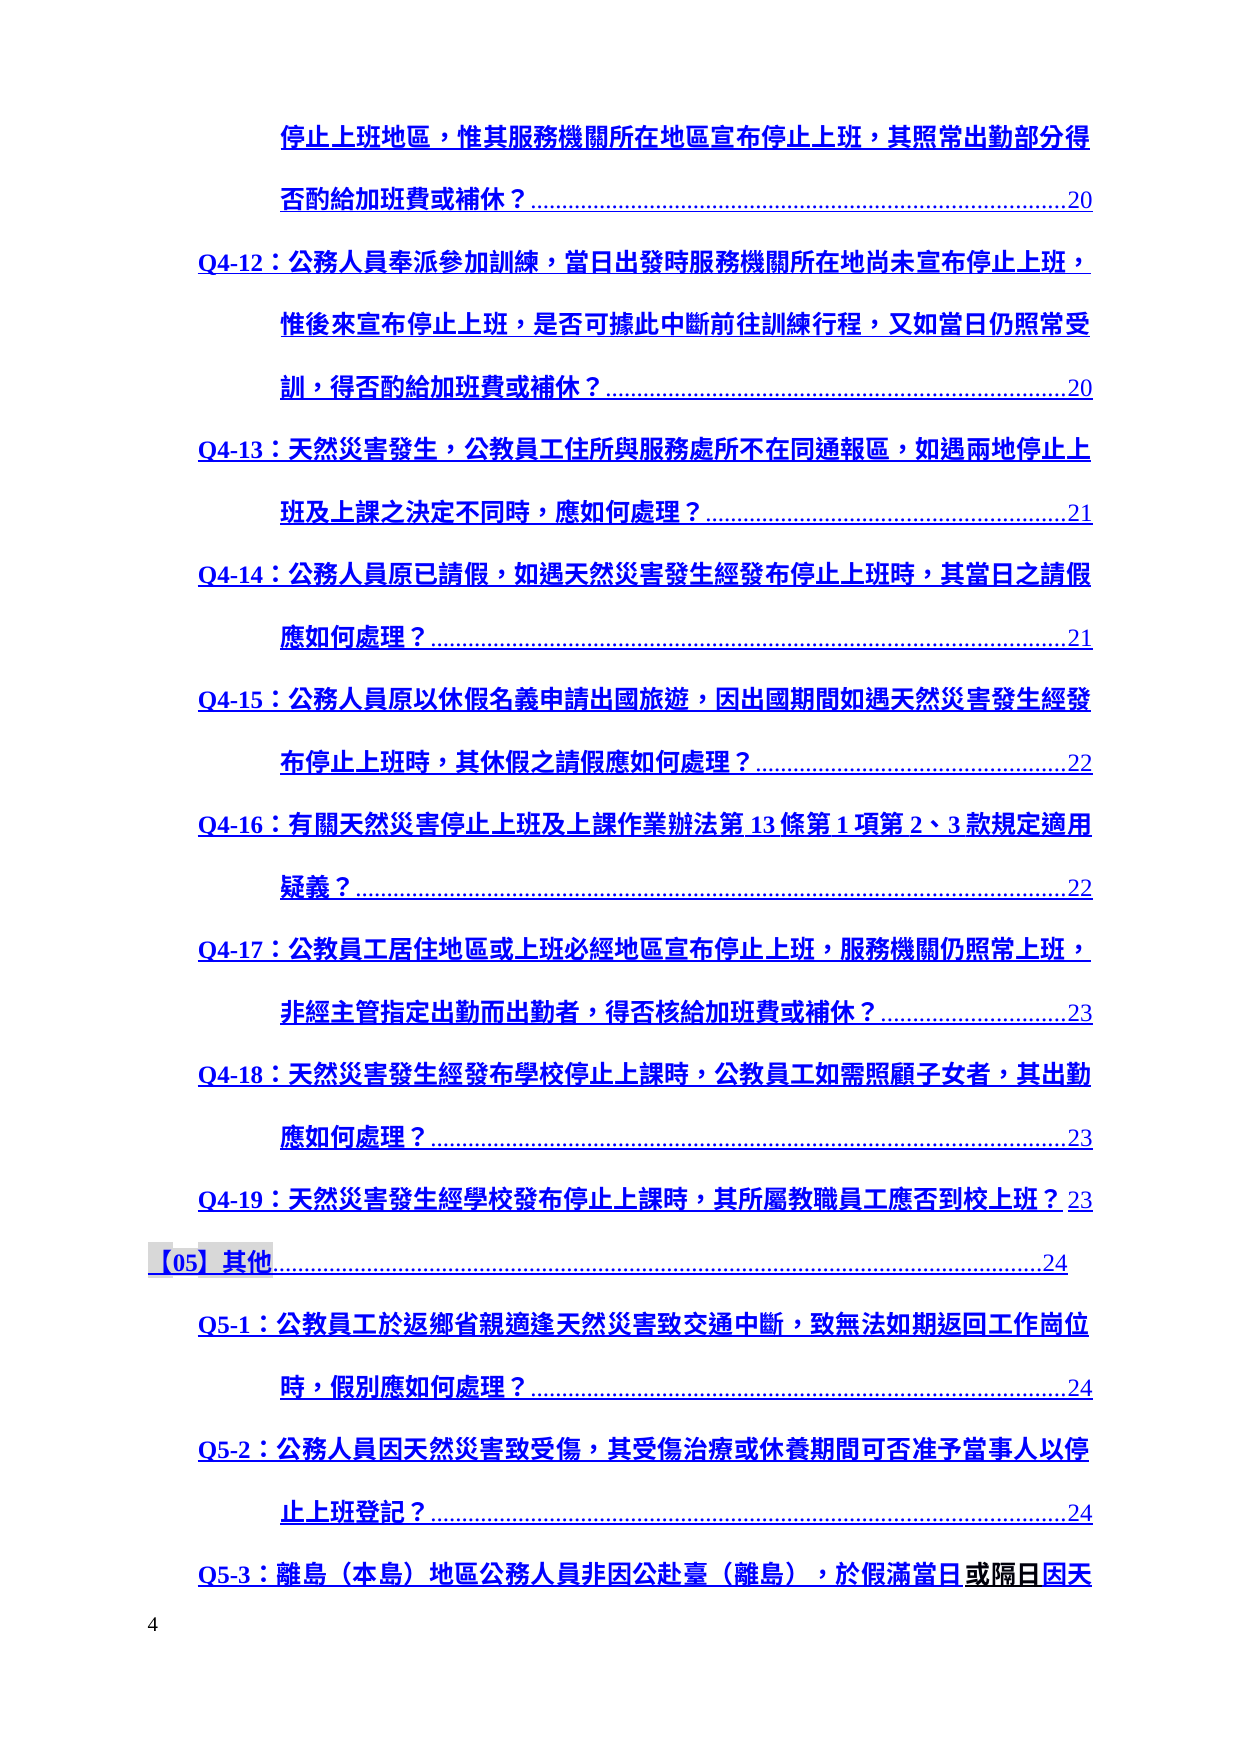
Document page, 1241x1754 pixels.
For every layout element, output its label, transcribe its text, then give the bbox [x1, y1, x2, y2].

text Q4-14：公務人員原已請假，如遇天然災害發生經發布停止上班時，其當日之請假應如何處理？ 21 [198, 531, 1092, 656]
text Q4-12：公務人員奉派參加訓練，當日出發時服務機關所在地尚未宣布停止上班，惟後來宣布停止上班，是否可據此中斷前往訓練行程，又如當日仍照常受訓，得否酌給加班費或補休？ 20 [198, 218, 1092, 406]
text Q4-17：公教員工居住地區或上班必經地區宣布停止上班，服務機關仍照常上班，非經主管指定出勤而出勤者，得否核給加班費或補休？ 23 [198, 906, 1092, 1031]
text Q5-3：離島（本島）地區公務人員非因公赴臺（離島），於假滿當日或隔日因天候不佳致班機取消無法如期返回工作崗位，得否比照天然災害停止上班處理？ 24 [198, 1531, 1092, 1593]
text Q4-11：公務人員奉派參加會議，已於前一日出發至出差地，會議當日出差地為未停止上班地區，惟其服務機關所在地區宣布停止上班，其照常出勤部分得否酌給加班費或補休？ 20 [198, 93, 1092, 218]
text Q5-1：公教員工於返鄉省親適逢天然災害致交通中斷，致無法如期返回工作崗位時，假別應如何處理？ 24 [198, 1281, 1092, 1406]
text Q4-15：公務人員原以休假名義申請出國旅遊，因出國期間如遇天然災害發生經發布停止上班時，其休假之請假應如何處理？ 22 [198, 656, 1092, 781]
text Q4-13：天然災害發生，公教員工住所與服務處所不在同通報區，如遇兩地停止上班及上課之決定不同時，應如何處理？ 21 [198, 406, 1092, 531]
text Q4-16：有關天然災害停止上班及上課作業辦法第13條第1項第2、3款規定適用疑義？ 22 [198, 781, 1092, 906]
text Q5-2：公務人員因天然災害致受傷，其受傷治療或休養期間可否准予當事人以停止上班登記？ 24 [198, 1406, 1092, 1531]
text [148, 1275, 1067, 1281]
text 【05】其他 24 [148, 1218, 1067, 1273]
text Q4-18：天然災害發生經發布學校停止上課時，公教員工如需照顧子女者，其出勤應如何處理？ 23 [198, 1031, 1092, 1156]
text Q4-19：天然災害發生經學校發布停止上課時，其所屬教職員工應否到校上班？ 23 [198, 1156, 1092, 1218]
